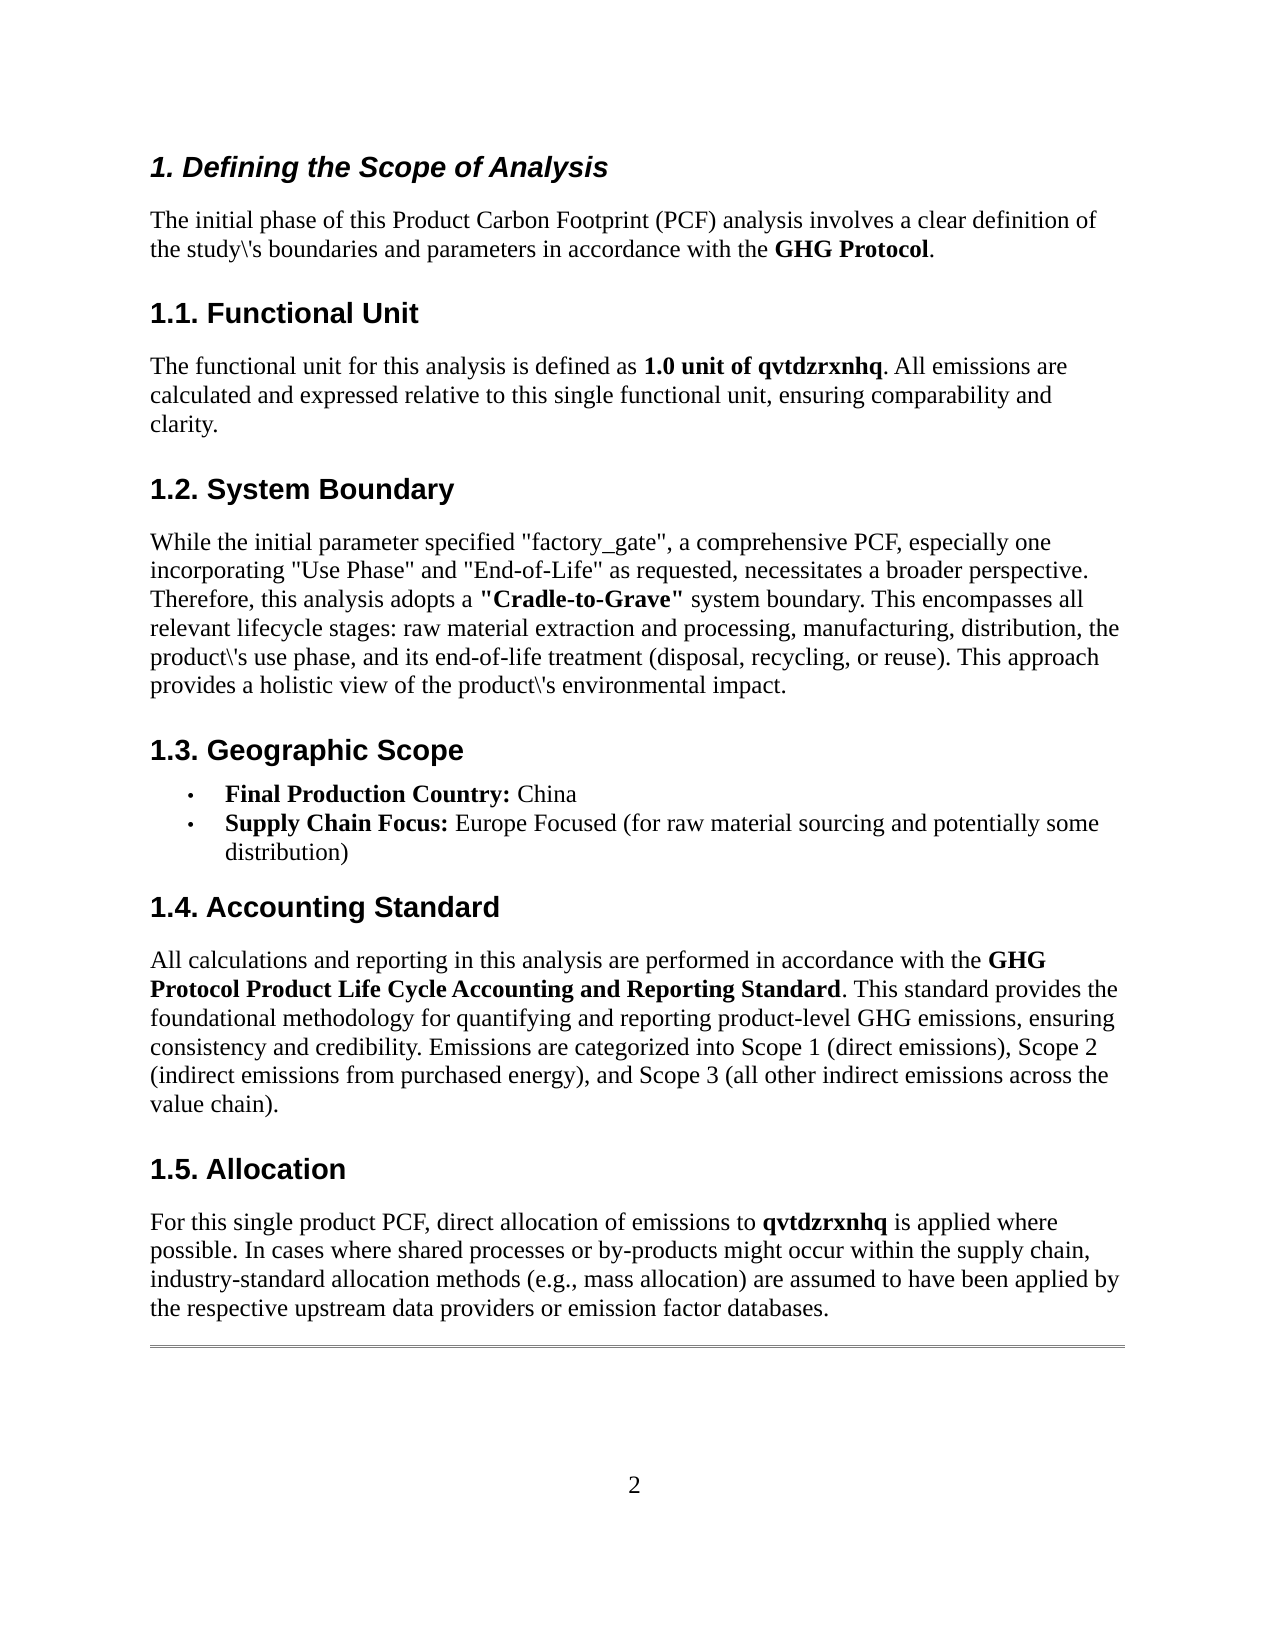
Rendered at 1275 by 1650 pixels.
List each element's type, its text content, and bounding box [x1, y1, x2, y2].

text For this single product PCF, direct allocation of emissions to qvtdzrxnhq is applied where possible. In cases where shared processes or by-products might occur within the supply chain, industry-standard allocation methods (e.g., mass allocation) are assumed to have been applied by the respective upstream data providers or emission factor databases. [150, 1207, 1125, 1322]
subtitle 1.2. System Boundary [150, 472, 1125, 505]
text The initial phase of this Product Carbon Footprint (PCF) analysis involves a clear definition of the study\'s boundaries and parameters in accordance with the GHG Protocol. [150, 205, 1125, 262]
text While the initial parameter specified "factory_gate", a comprehensive PCF, especially one incorporating "Use Phase" and "End-of-Life" as requested, necessitates a broader perspective. Therefore, this analysis adopts a "Cradle-to-Grave" system boundary. This encompasses all relevant lifecycle stages: raw material extraction and processing, manufacturing, distribution, the product\'s use phase, and its end-of-life treatment (disposal, recycling, or reuse). This approach provides a holistic view of the product\'s environmental impact. [150, 527, 1125, 699]
list Final Production Country: China [187, 779, 1125, 808]
subtitle 1.5. Allocation [150, 1152, 1125, 1185]
subtitle 1.1. Functional Unit [150, 296, 1125, 330]
subtitle 1. Defining the Scope of Analysis [150, 150, 1125, 183]
text All calculations and reporting in this analysis are performed in accordance with the GHG Protocol Product Life Cycle Accounting and Reporting Standard. This standard provides the foundational methodology for quantifying and reporting product-level GHG emissions, ensuring consistency and credibility. Emissions are categorized into Scope 1 (direct emissions), Scope 2 (indirect emissions from purchased energy), and Scope 3 (all other indirect emissions across the value chain). [150, 945, 1125, 1118]
text The functional unit for this analysis is defined as 1.0 unit of qvtdzrxnhq. All emissions are calculated and expressed relative to this single functional unit, ensuring comparability and clarity. [150, 351, 1125, 438]
subtitle 1.3. Geographic Scope [150, 733, 1125, 767]
subtitle 1.4. Accounting Standard [150, 890, 1125, 924]
list Supply Chain Focus: Europe Focused (for raw material sourcing and potentially some distribution) [187, 808, 1125, 865]
